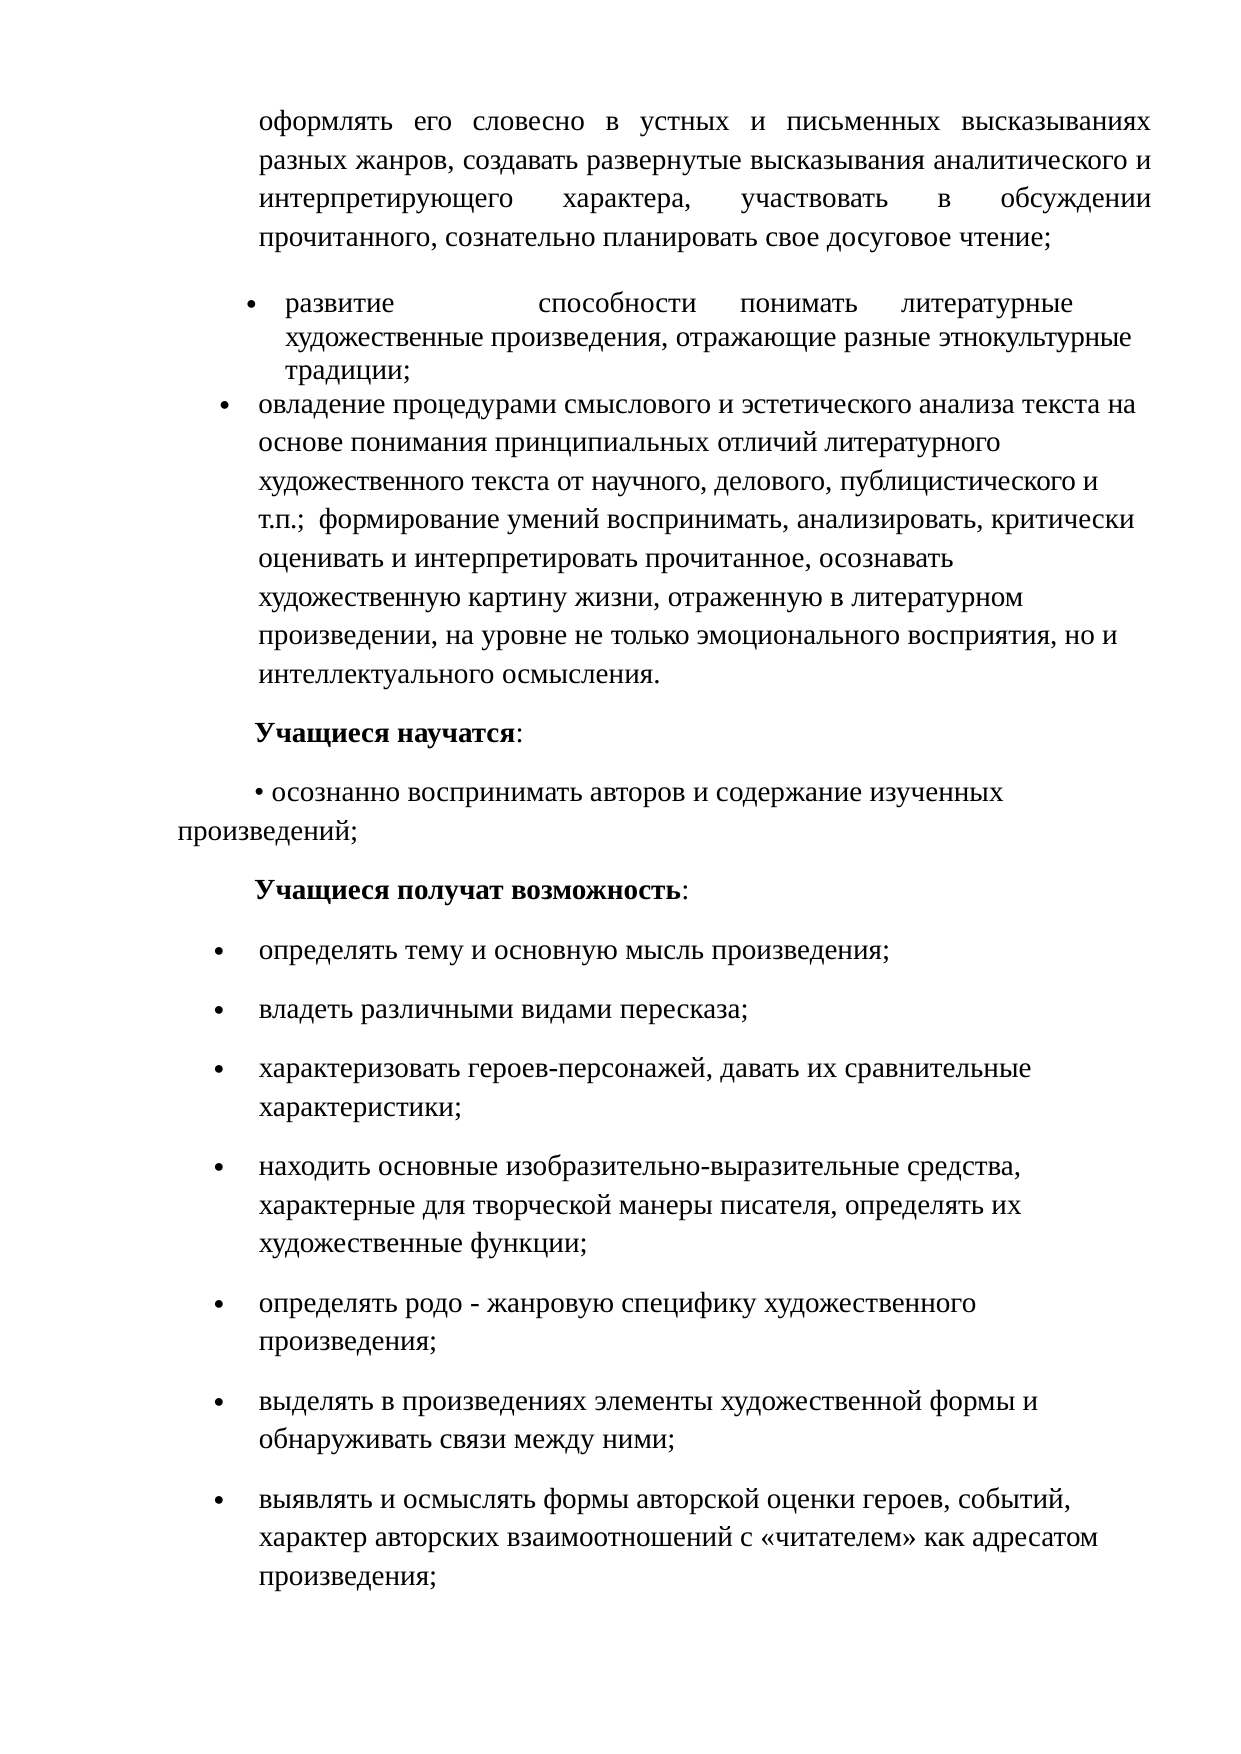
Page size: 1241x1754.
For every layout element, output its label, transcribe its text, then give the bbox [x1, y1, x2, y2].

text Учащиеся получат возможность: [177, 872, 1152, 906]
list развитие способности понимать литературные художественные произведения, отражающие разные этнокультурные традиции; [247, 285, 1139, 386]
text • осознанно воспринимать авторов и содержание изученных произведений; [177, 774, 1152, 847]
list выделять в произведениях элементы художественной формы и обнаруживать связи между ними; [215, 1383, 1152, 1455]
list овладение процедурами смыслового и эстетического анализа текста на основе понимания принципиальных отличий литературного художественного текста от научного, делового, публицистического и т.п.; формирование умений воспринимать, анализировать, критически оценивать и интерпретировать прочитанное, осознавать художественную картину жизни, отраженную в литературном произведении, на уровне не только эмоционального восприятия, но и интеллектуального осмысления. [221, 386, 1140, 689]
list оформлять его словесно в устных и письменных высказываниях разных жанров, создавать развернутые высказывания аналитического и интерпретирующего характера, участвовать в обсуждении прочитанного, сознательно планировать свое досуговое чтение; [215, 103, 1152, 253]
list владеть различными видами пересказа; [215, 991, 1152, 1025]
text Учащиеся научатся: [177, 715, 1152, 749]
list выявлять и осмыслять формы авторской оценки героев, событий, характер авторских взаимоотношений с «читателем» как адресатом произведения; [215, 1481, 1152, 1591]
list характеризовать героев-персонажей, давать их сравнительные характеристики; [215, 1051, 1152, 1123]
list определять родо - жанровую специфику художественного произведения; [215, 1285, 1152, 1357]
list определять тему и основную мысль произведения; [215, 932, 1152, 965]
list находить основные изобразительно-выразительные средства, характерные для творческой манеры писателя, определять их художественные функции; [215, 1148, 1152, 1259]
